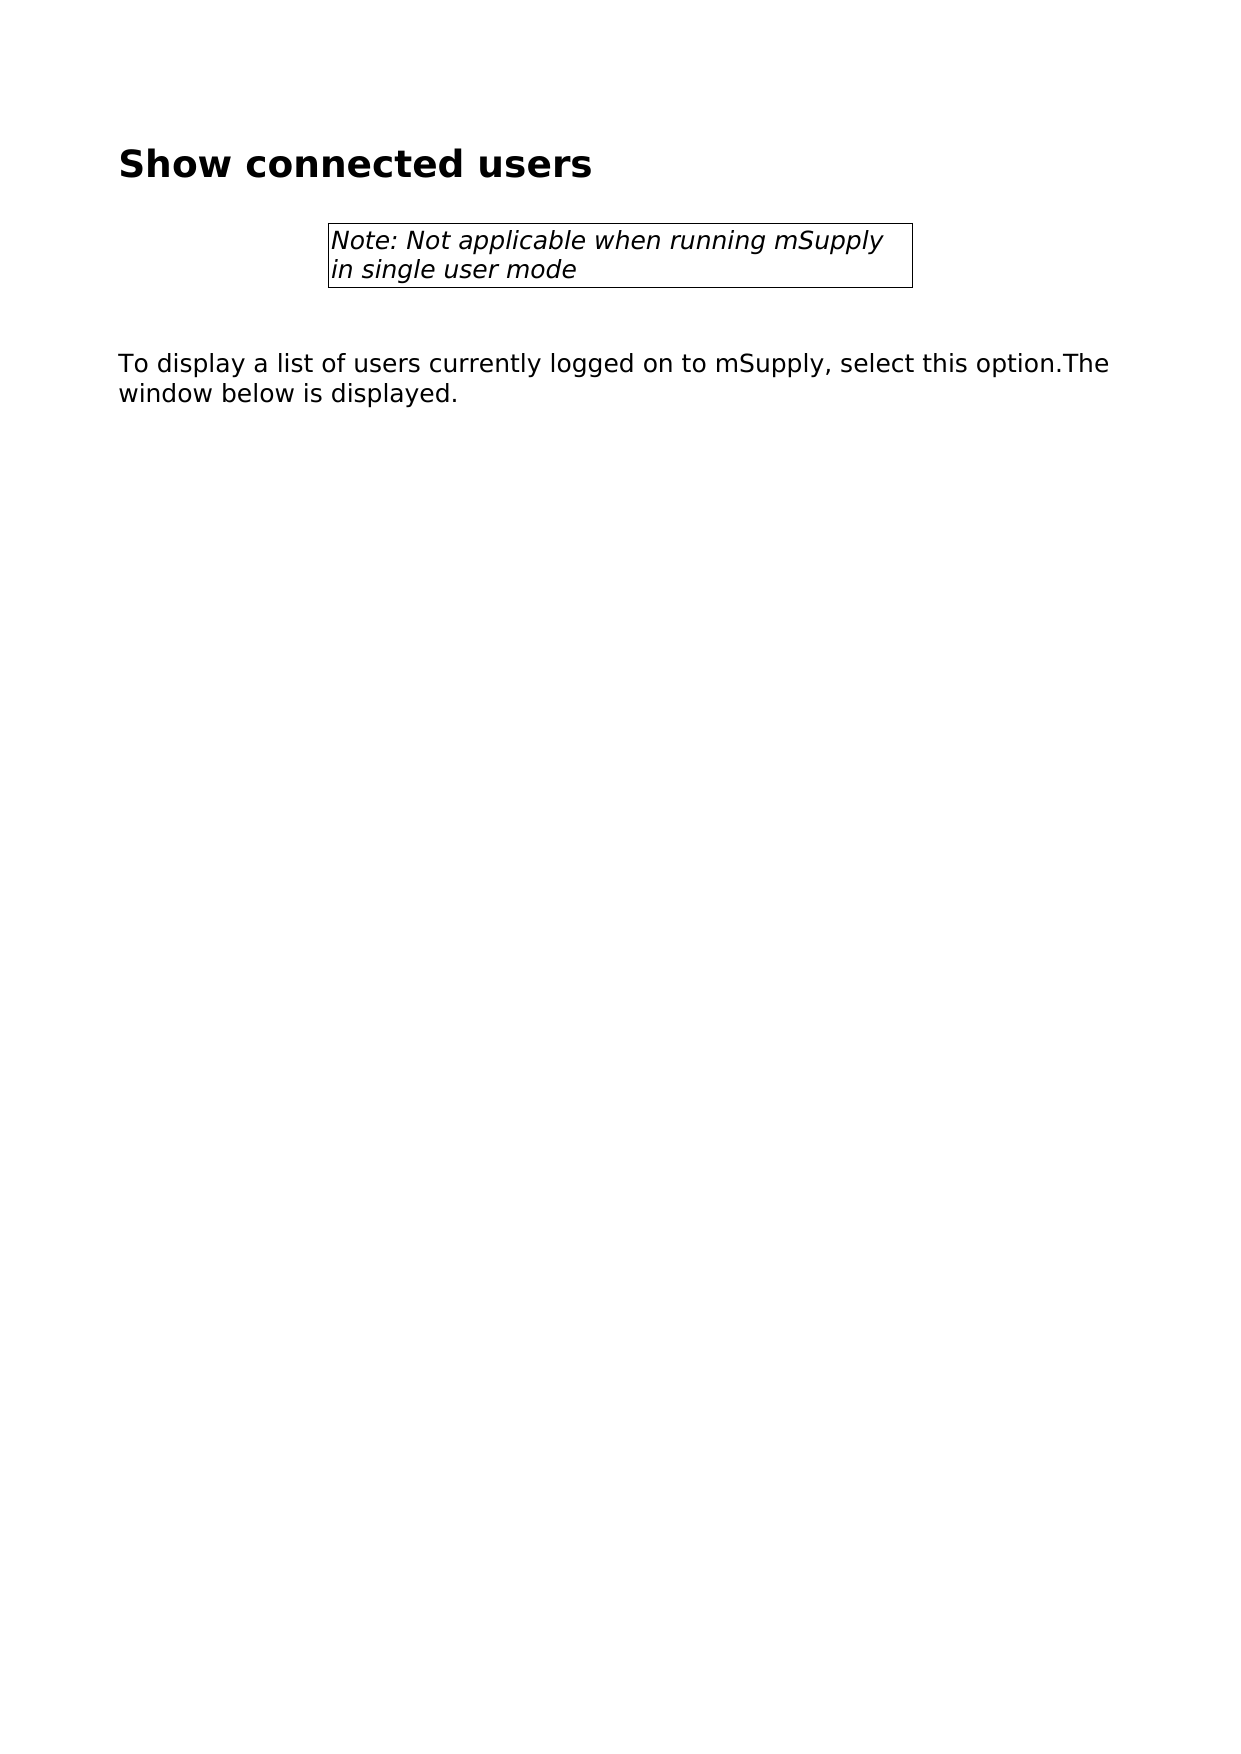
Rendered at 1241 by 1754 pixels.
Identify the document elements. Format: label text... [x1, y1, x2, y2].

subtitle Show connected users [118, 143, 1122, 187]
table_header Note: Not applicable when running mSupply in single user mode [329, 224, 912, 287]
text To display a list of users currently logged on to mSupply, select this option.The window below is displayed. [118, 350, 1122, 408]
